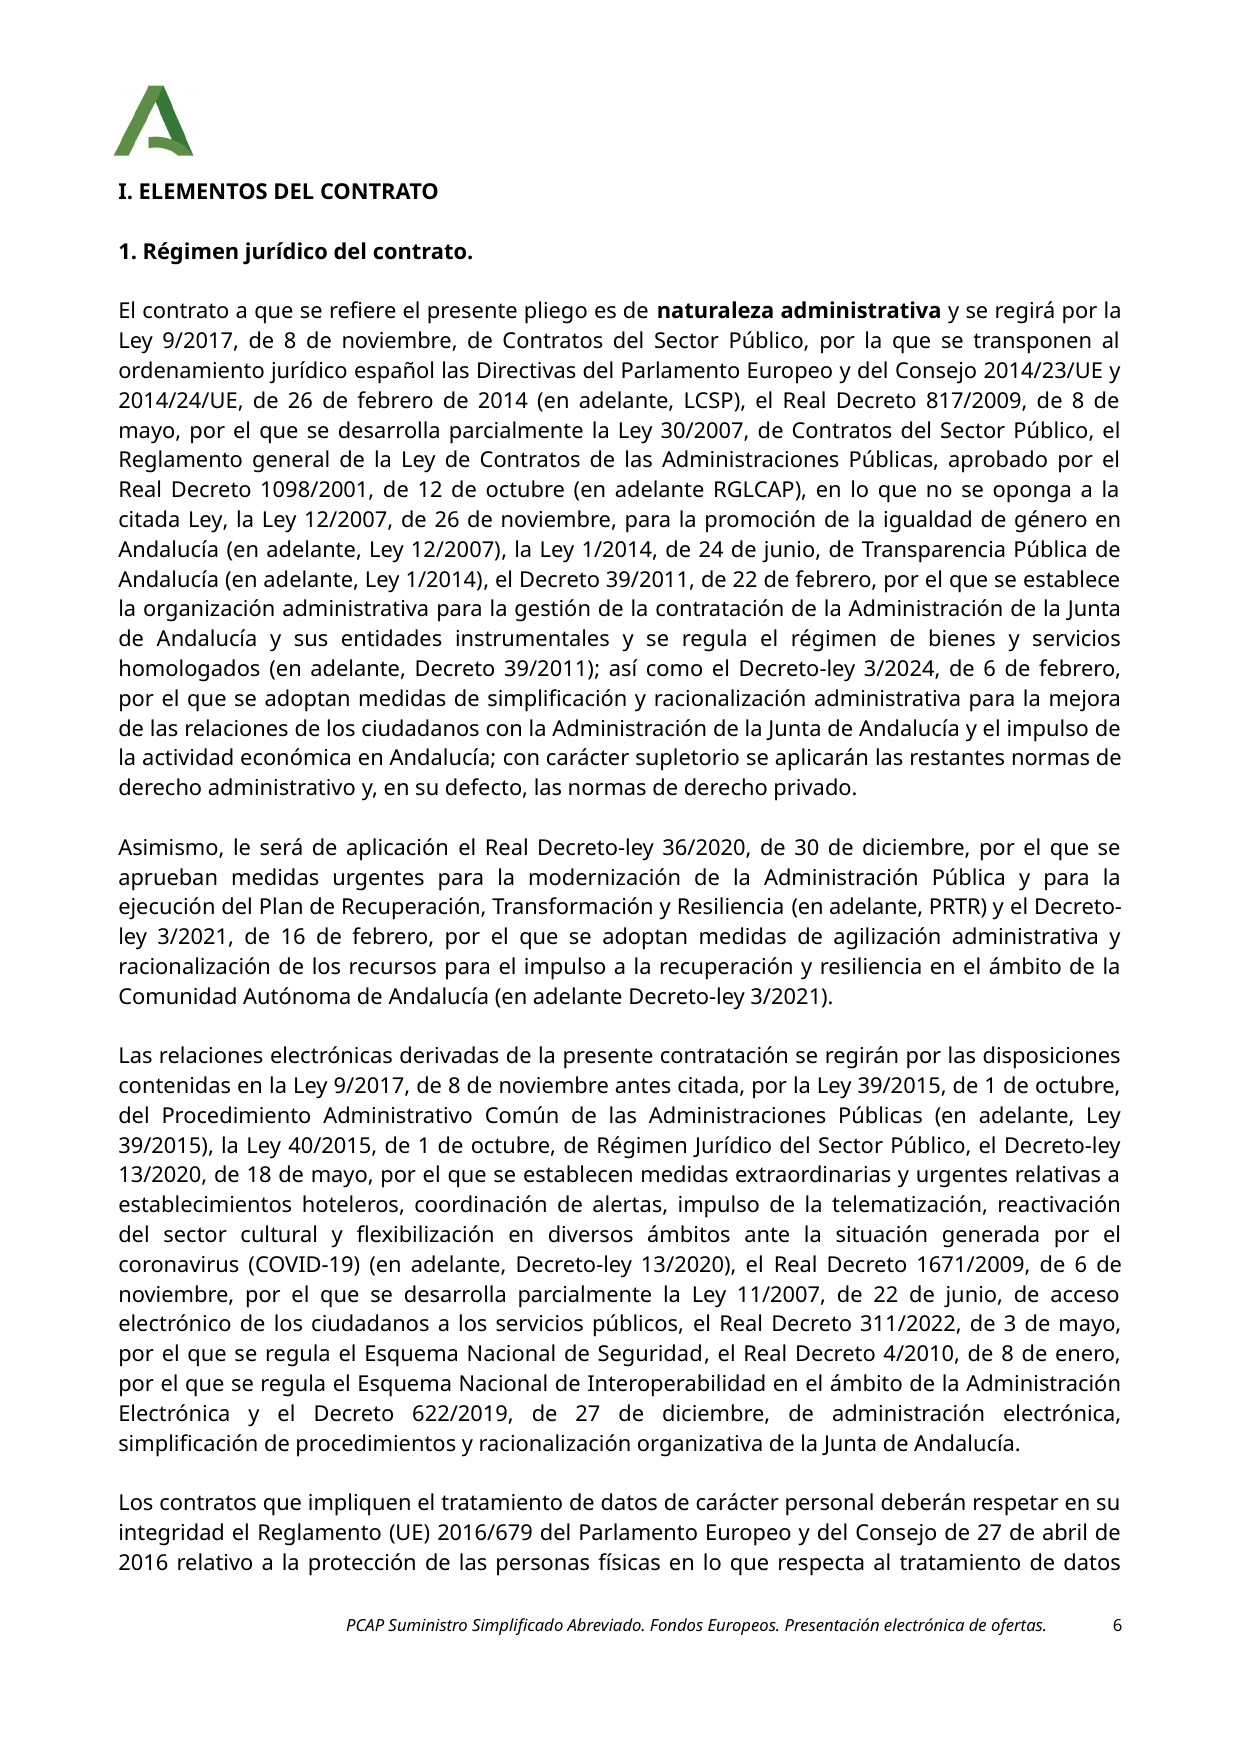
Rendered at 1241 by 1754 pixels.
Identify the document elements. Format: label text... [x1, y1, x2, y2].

text Asimismo, le será de aplicación el Real Decreto-ley 36/2020, de 30 de diciembre, por el que se aprueban medidas urgentes para la modernización de la Administración Pública y para la ejecución del Plan de Recuperación, Transformación y Resiliencia (en adelante, PRTR) y el Decreto-ley 3/2021, de 16 de febrero, por el que se adoptan medidas de agilización administrativa y racionalización de los recursos para el impulso a la recuperación y resiliencia en el ámbito de la Comunidad Autónoma de Andalucía (en adelante Decreto-ley 3/2021). [118, 832, 1122, 1011]
text Los contratos que impliquen el tratamiento de datos de carácter personal deberán respetar en su integridad el Reglamento (UE) 2016/679 del Parlamento Europeo y del Consejo de 27 de abril de 2016 relativo a la protección de las personas físicas en lo que respecta al tratamiento de datos [118, 1487, 1122, 1577]
picture [109, 81, 198, 160]
subtitle I. ELEMENTOS DEL CONTRATO [118, 176, 1122, 206]
text El contrato a que se refiere el presente pliego es de naturaleza administrativa y se regirá por la Ley 9/2017, de 8 de noviembre, de Contratos del Sector Público, por la que se transponen al ordenamiento jurídico español las Directivas del Parlamento Europeo y del Consejo 2014/23/UE y 2014/24/UE, de 26 de febrero de 2014 (en adelante, LCSP), el Real Decreto 817/2009, de 8 de mayo, por el que se desarrolla parcialmente la Ley 30/2007, de Contratos del Sector Público, el Reglamento general de la Ley de Contratos de las Administraciones Públicas, aprobado por el Real Decreto 1098/2001, de 12 de octubre (en adelante RGLCAP), en lo que no se oponga a la citada Ley, la Ley 12/2007, de 26 de noviembre, para la promoción de la igualdad de género en Andalucía (en adelante, Ley 12/2007), la Ley 1/2014, de 24 de junio, de Transparencia Pública de Andalucía (en adelante, Ley 1/2014), el Decreto 39/2011, de 22 de febrero, por el que se establece la organización administrativa para la gestión de la contratación de la Administración de la Junta de Andalucía y sus entidades instrumentales y se regula el régimen de bienes y servicios homologados (en adelante, Decreto 39/2011); así como el Decreto-ley 3/2024, de 6 de febrero, por el que se adoptan medidas de simplificación y racionalización administrativa para la mejora de las relaciones de los ciudadanos con la Administración de la Junta de Andalucía y el impulso de la actividad económica en Andalucía; con carácter supletorio se aplicarán las restantes normas de derecho administrativo y, en su defecto, las normas de derecho privado. [118, 296, 1122, 802]
subtitle 1. Régimen jurídico del contrato. [118, 236, 1122, 266]
text Las relaciones electrónicas derivadas de la presente contratación se regirán por las disposiciones contenidas en la Ley 9/2017, de 8 de noviembre antes citada, por la Ley 39/2015, de 1 de octubre, del Procedimiento Administrativo Común de las Administraciones Públicas (en adelante, Ley 39/2015), la Ley 40/2015, de 1 de octubre, de Régimen Jurídico del Sector Público, el Decreto-ley 13/2020, de 18 de mayo, por el que se establecen medidas extraordinarias y urgentes relativas a establecimientos hoteleros, coordinación de alertas, impulso de la telematización, reactivación del sector cultural y flexibilización en diversos ámbitos ante la situación generada por el coronavirus (COVID-19) (en adelante, Decreto-ley 13/2020), el Real Decreto 1671/2009, de 6 de noviembre, por el que se desarrolla parcialmente la Ley 11/2007, de 22 de junio, de acceso electrónico de los ciudadanos a los servicios públicos, el Real Decreto 311/2022, de 3 de mayo, por el que se regula el Esquema Nacional de Seguridad, el Real Decreto 4/2010, de 8 de enero, por el que se regula el Esquema Nacional de Interoperabilidad en el ámbito de la Administración Electrónica y el Decreto 622/2019, de 27 de diciembre, de administración electrónica, simplificación de procedimientos y racionalización organizativa de la Junta de Andalucía. [118, 1040, 1122, 1457]
